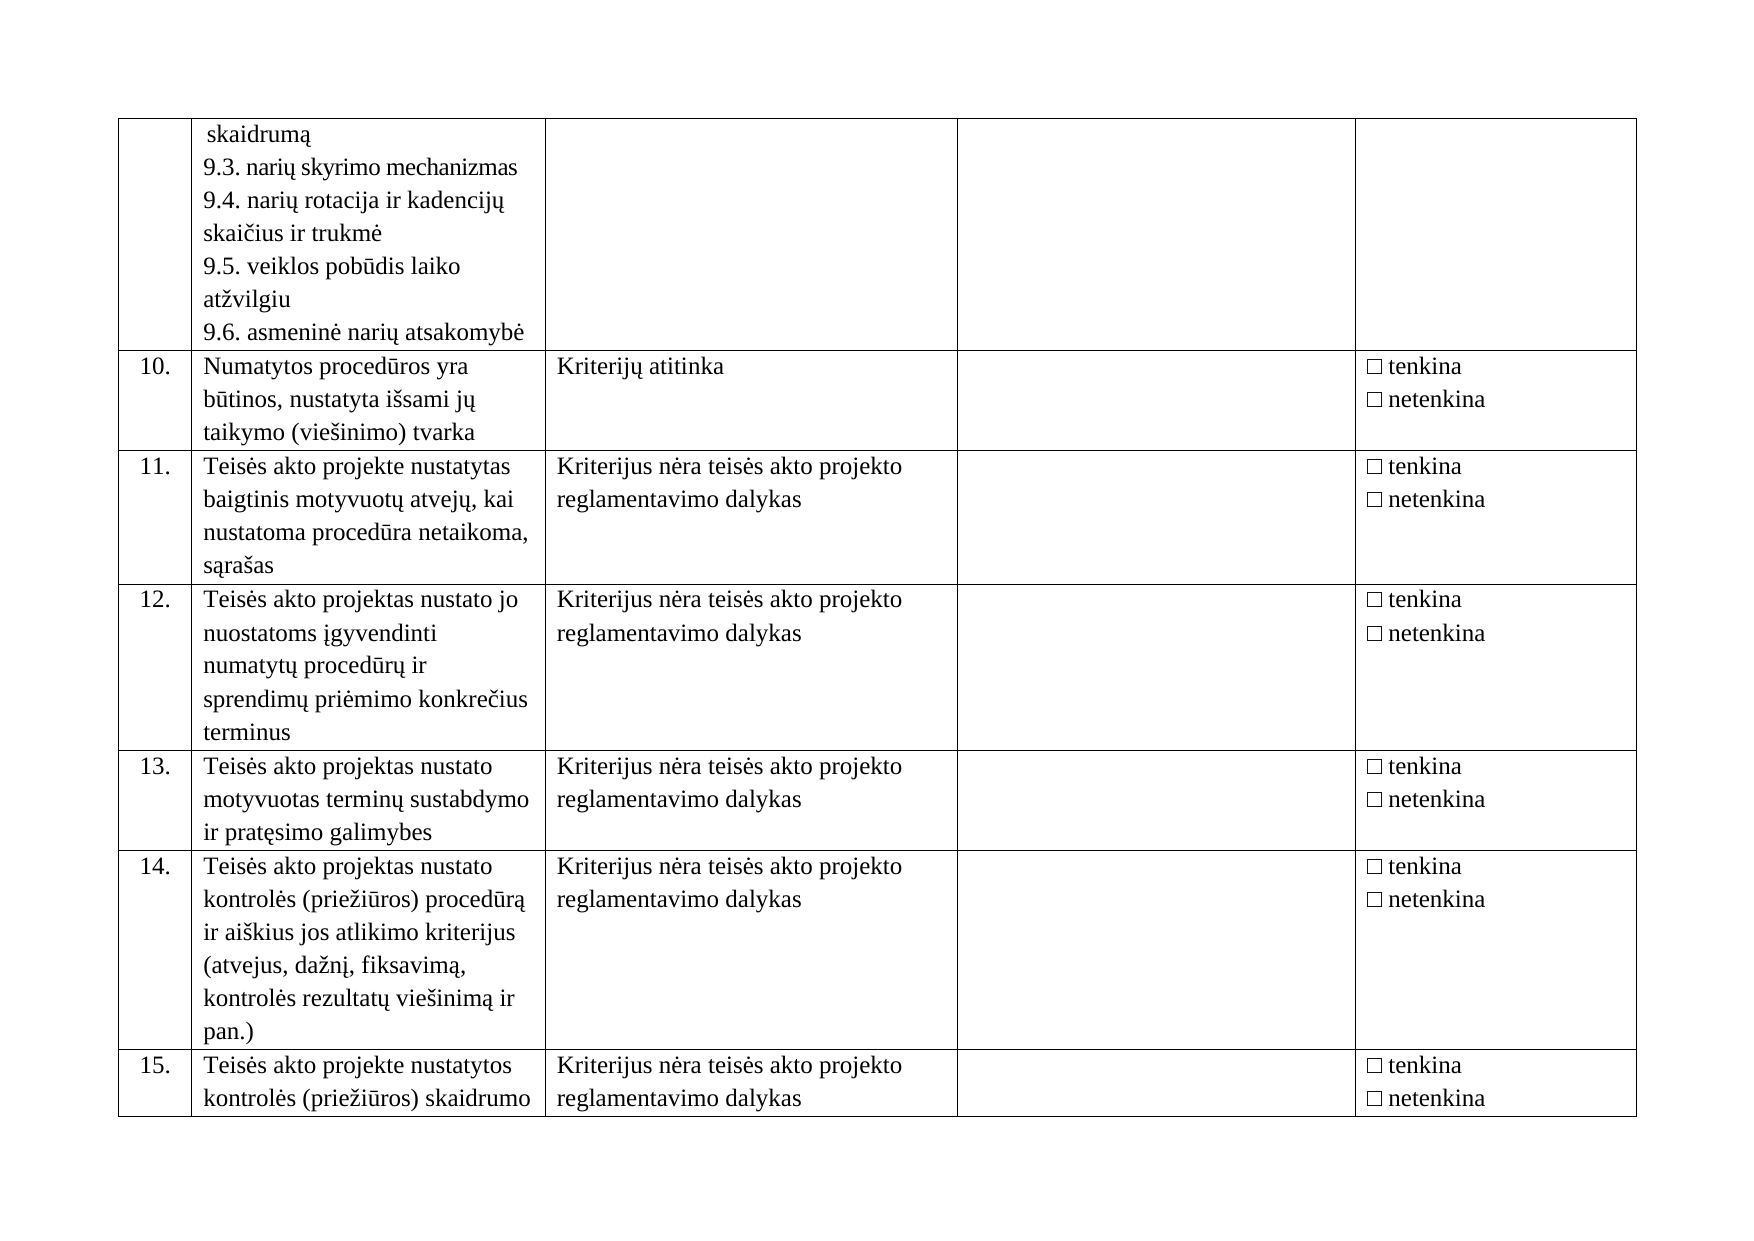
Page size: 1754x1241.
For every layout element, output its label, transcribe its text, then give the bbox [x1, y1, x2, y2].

table_cell [958, 451, 1355, 583]
table_cell [958, 751, 1355, 850]
table_cell Teisės akto projekte nustatytos kontrolės (priežiūros) skaidrumo [192, 1050, 545, 1116]
table_cell Teisės akto projektas nustato motyvuotas terminų sustabdymo ir pratęsimo galimybes [192, 751, 545, 850]
table_cell [958, 1050, 1355, 1116]
table_cell □ tenkina □ netenkina [1356, 1050, 1636, 1116]
table_cell □ tenkina □ netenkina [1356, 851, 1636, 1049]
table_cell Kriterijus nėra teisės akto projekto reglamentavimo dalykas [546, 851, 957, 1049]
table_cell 13. [119, 751, 191, 850]
table_cell Teisės akto projektas nustato jo nuostatoms įgyvendinti numatytų procedūrų ir sprendimų priėmimo konkrečius terminus [192, 585, 545, 750]
table_cell [546, 119, 957, 350]
table_cell [1637, 584, 1727, 750]
table_cell Kriterijų atitinka [546, 351, 957, 450]
table_cell 11. [119, 451, 191, 583]
table_cell [958, 585, 1355, 750]
table_cell 12. [119, 585, 191, 750]
table_cell [1637, 750, 1727, 850]
table_cell [958, 119, 1355, 350]
table_cell Kriterijus nėra teisės akto projekto reglamentavimo dalykas [546, 751, 957, 850]
table_cell Kriterijus nėra teisės akto projekto reglamentavimo dalykas [546, 1050, 957, 1116]
table_cell [119, 119, 191, 350]
table_cell Kriterijus nėra teisės akto projekto reglamentavimo dalykas [546, 451, 957, 583]
table_cell Numatytos procedūros yra būtinos, nustatyta išsami jų taikymo (viešinimo) tvarka [192, 351, 545, 450]
table_cell □ tenkina □ netenkina [1356, 351, 1636, 450]
table_cell Teisės akto projekte nustatytas baigtinis motyvuotų atvejų, kai nustatoma procedūra netaikoma, sąrašas [192, 451, 545, 583]
table_cell [1637, 350, 1727, 450]
table_cell [1637, 118, 1727, 350]
table_cell [1637, 850, 1727, 1049]
table_cell 10. [119, 351, 191, 450]
table_cell □ tenkina □ netenkina [1356, 585, 1636, 750]
table_cell □ tenkina □ netenkina [1356, 451, 1636, 583]
table_cell 14. [119, 851, 191, 1049]
table_cell □ tenkina □ netenkina [1356, 751, 1636, 850]
table_cell Kriterijus nėra teisės akto projekto reglamentavimo dalykas [546, 585, 957, 750]
table_cell [1637, 450, 1727, 583]
table_cell 15. [119, 1050, 191, 1116]
table_cell Teisės akto projektas nustato kontrolės (priežiūros) procedūrą ir aiškius jos atlikimo kriterijus (atvejus, dažnį, fiksavimą, kontrolės rezultatų viešinimą ir pan.) [192, 851, 545, 1049]
table_cell [1356, 119, 1636, 350]
table_cell [958, 851, 1355, 1049]
table_cell [1637, 1049, 1727, 1116]
table_cell [958, 351, 1355, 450]
table_cell skaidrumą 9.3. narių skyrimo mechanizmas 9.4. narių rotacija ir kadencijų skaičius ir trukmė 9.5. veiklos pobūdis laiko atžvilgiu 9.6. asmeninė narių atsakomybė [192, 119, 545, 350]
